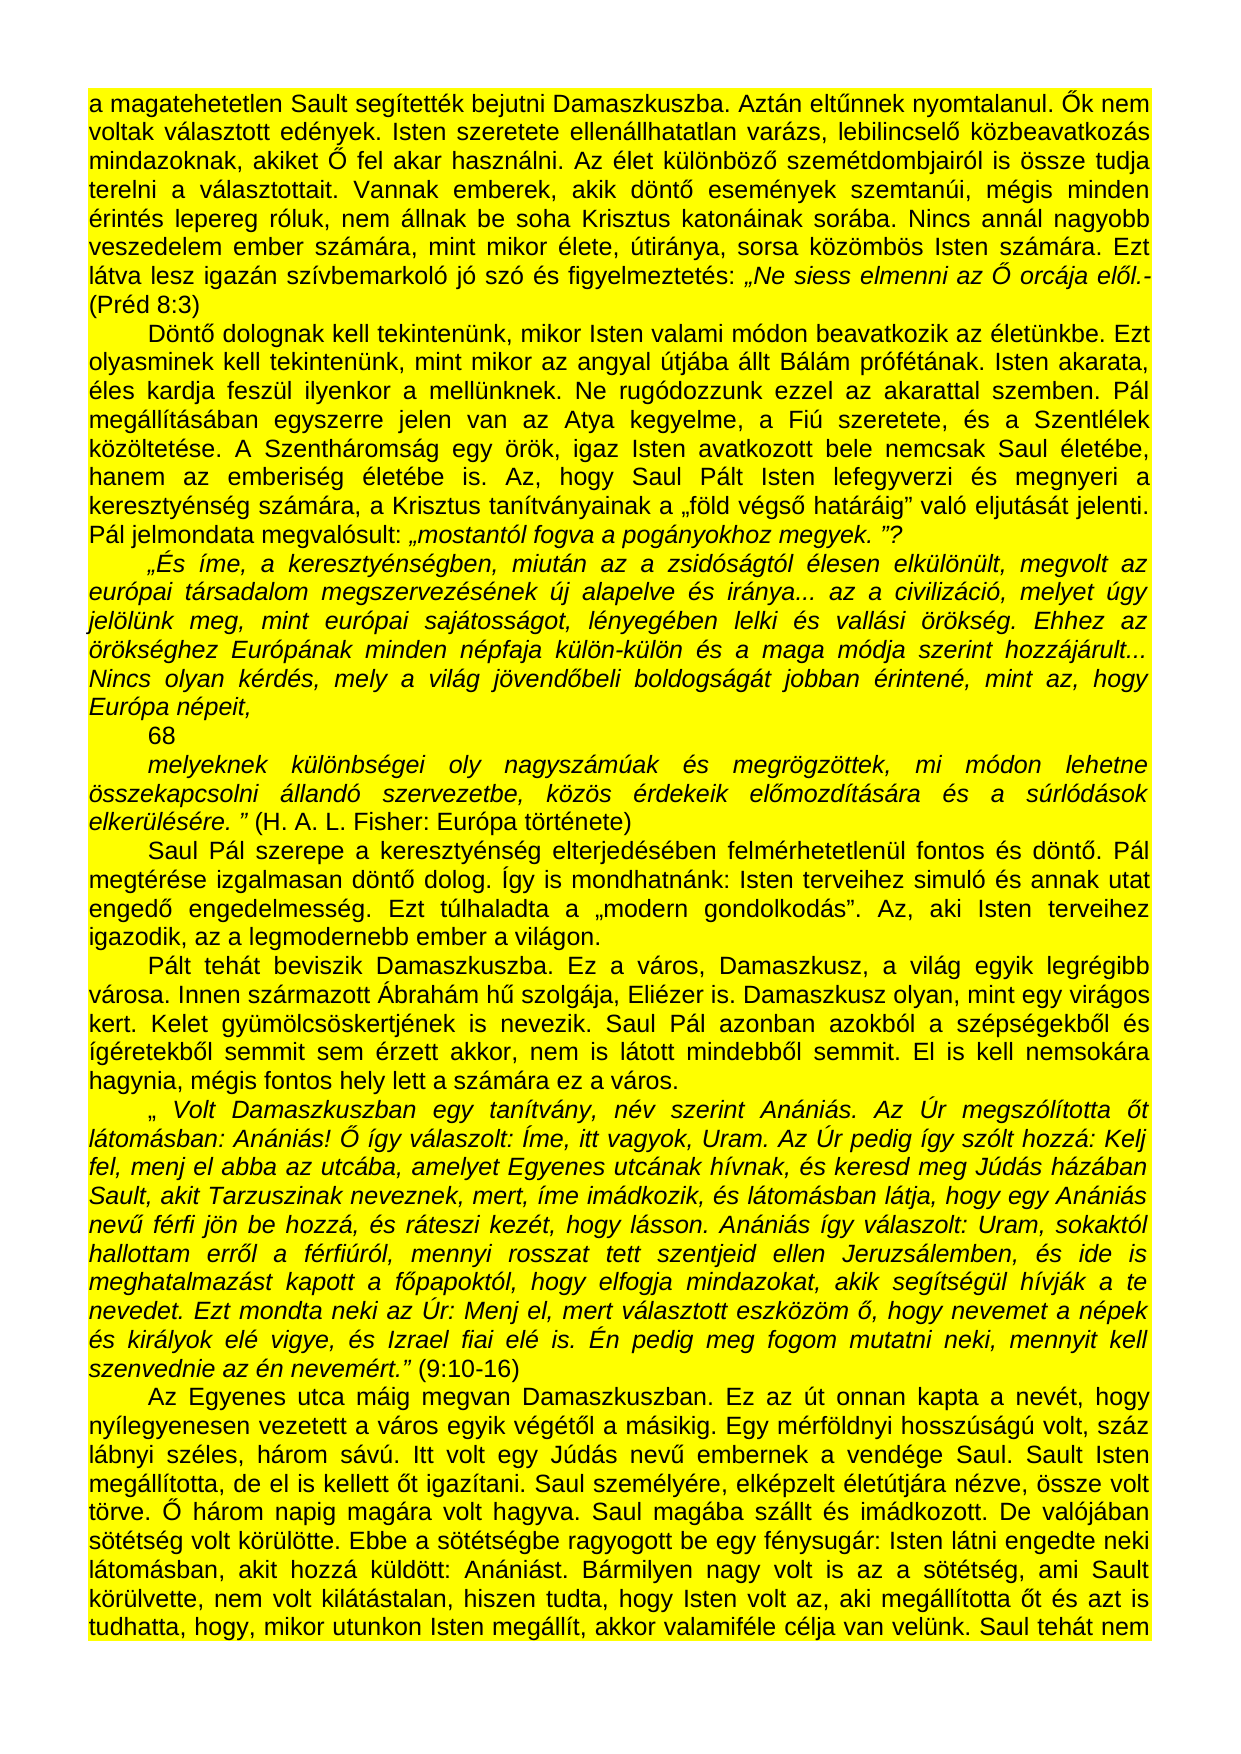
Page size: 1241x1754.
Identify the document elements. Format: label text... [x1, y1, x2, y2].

text melyeknek különbségei oly nagyszámúak és megrögzöttek, mi módon lehetne összekapcsolni állandó szervezetbe, közös érdekeik előmozdítására és a súrlódások elkerülésére. ” (H. A. L. Fisher: Európa története) [88, 750, 1152, 836]
text „ Volt Damaszkuszban egy tanítvány, név szerint Anániás. Az Úr megszólította őt látomásban: Anániás! Ő így válaszolt: Íme, itt vagyok, Uram. Az Úr pedig így szólt hozzá: Kelj fel, menj el abba az utcába, amelyet Egyenes utcának hívnak, és keresd meg Júdás házában Sault, akit Tarzuszinak neveznek, mert, íme imádkozik, és látomásban látja, hogy egy Anániás nevű férfi jön be hozzá, és ráteszi kezét, hogy lásson. Anániás így válaszolt: Uram, sokaktól hallottam erről a férfiúról, mennyi rosszat tett szentjeid ellen Jeruzsálemben, és ide is meghatalmazást kapott a főpapoktól, hogy elfogja mindazokat, akik segítségül hívják a te nevedet. Ezt mondta neki az Úr: Menj el, mert választott eszközöm ő, hogy nevemet a népek és királyok elé vigye, és Izrael fiai elé is. Én pedig meg fogom mutatni neki, mennyit kell szenvednie az én nevemért.” (9:10-16) [88, 1095, 1152, 1382]
text Az Egyenes utca máig megvan Damaszkuszban. Ez az út onnan kapta a nevét, hogy nyílegyenesen vezetett a város egyik végétől a másikig. Egy mérföldnyi hosszúságú volt, száz lábnyi széles, három sávú. Itt volt egy Júdás nevű embernek a vendége Saul. Sault Isten megállította, de el is kellett őt igazítani. Saul személyére, elképzelt életútjára nézve, össze volt törve. Ő három napig magára volt hagyva. Saul magába szállt és imádkozott. De valójában sötétség volt körülötte. Ebbe a sötétségbe ragyogott be egy fénysugár: Isten látni engedte neki látomásban, akit hozzá küldött: Anániást. Bármilyen nagy volt is az a sötétség, ami Sault körülvette, nem volt kilátástalan, hiszen tudta, hogy Isten volt az, aki megállította őt és azt is tudhatta, hogy, mikor utunkon Isten megállít, akkor valamiféle célja van velünk. Saul tehát nem [88, 1382, 1152, 1641]
text a magatehetetlen Sault segítették bejutni Damaszkuszba. Aztán eltűnnek nyomtalanul. Ők nem voltak választott edények. Isten szeretete ellenállhatatlan varázs, lebilincselő közbeavatkozás mindazoknak, akiket Ő fel akar használni. Az élet különböző szemétdombjairól is össze tudja terelni a választottait. Vannak emberek, akik döntő események szemtanúi, mégis minden érintés lepereg róluk, nem állnak be soha Krisztus katonáinak sorába. Nincs annál nagyobb veszedelem ember számára, mint mikor élete, útiránya, sorsa közömbös Isten számára. Ezt látva lesz igazán szívbemarkoló jó szó és figyelmeztetés: „Ne siess elmenni az Ő orcája elől.- (Préd 8:3) [88, 88, 1152, 318]
text Pált tehát beviszik Damaszkuszba. Ez a város, Damaszkusz, a világ egyik legrégibb városa. Innen származott Ábrahám hű szolgája, Eliézer is. Damaszkusz olyan, mint egy virágos kert. Kelet gyümölcsöskertjének is nevezik. Saul Pál azonban azokból a szépségekből és ígéretekből semmit sem érzett akkor, nem is látott mindebből semmit. El is kell nemsokára hagynia, mégis fontos hely lett a számára ez a város. [88, 951, 1152, 1095]
text Döntő dolognak kell tekintenünk, mikor Isten valami módon beavatkozik az életünkbe. Ezt olyasminek kell tekintenünk, mint mikor az angyal útjába állt Bálám prófétának. Isten akarata, éles kardja feszül ilyenkor a mellünknek. Ne rugódozzunk ezzel az akarattal szemben. Pál megállításában egyszerre jelen van az Atya kegyelme, a Fiú szeretete, és a Szentlélek közöltetése. A Szentháromság egy örök, igaz Isten avatkozott bele nemcsak Saul életébe, hanem az emberiség életébe is. Az, hogy Saul Pált Isten lefegyverzi és megnyeri a keresztyénség számára, a Krisztus tanítványainak a „föld végső határáig” való eljutását jelenti. Pál jelmondata megvalósult: „mostantól fogva a pogányokhoz megyek. ”? [88, 318, 1152, 548]
text „És íme, a keresztyénségben, miután az a zsidóságtól élesen elkülönült, megvolt az európai társadalom megszervezésének új alapelve és iránya... az a civilizáció, melyet úgy jelölünk meg, mint európai sajátosságot, lényegében lelki és vallási örökség. Ehhez az örökséghez Európának minden népfaja külön-külön és a maga módja szerint hozzájárult... Nincs olyan kérdés, mely a világ jövendőbeli boldogságát jobban érintené, mint az, hogy Európa népeit, [88, 548, 1152, 721]
text Saul Pál szerepe a keresztyénség elterjedésében felmérhetetlenül fontos és döntő. Pál megtérése izgalmasan döntő dolog. Így is mondhatnánk: Isten terveihez simuló és annak utat engedő engedelmesség. Ezt túlhaladta a „modern gondolkodás”. Az, aki Isten terveihez igazodik, az a legmodernebb ember a világon. [88, 836, 1152, 951]
text 68 [88, 721, 1152, 750]
